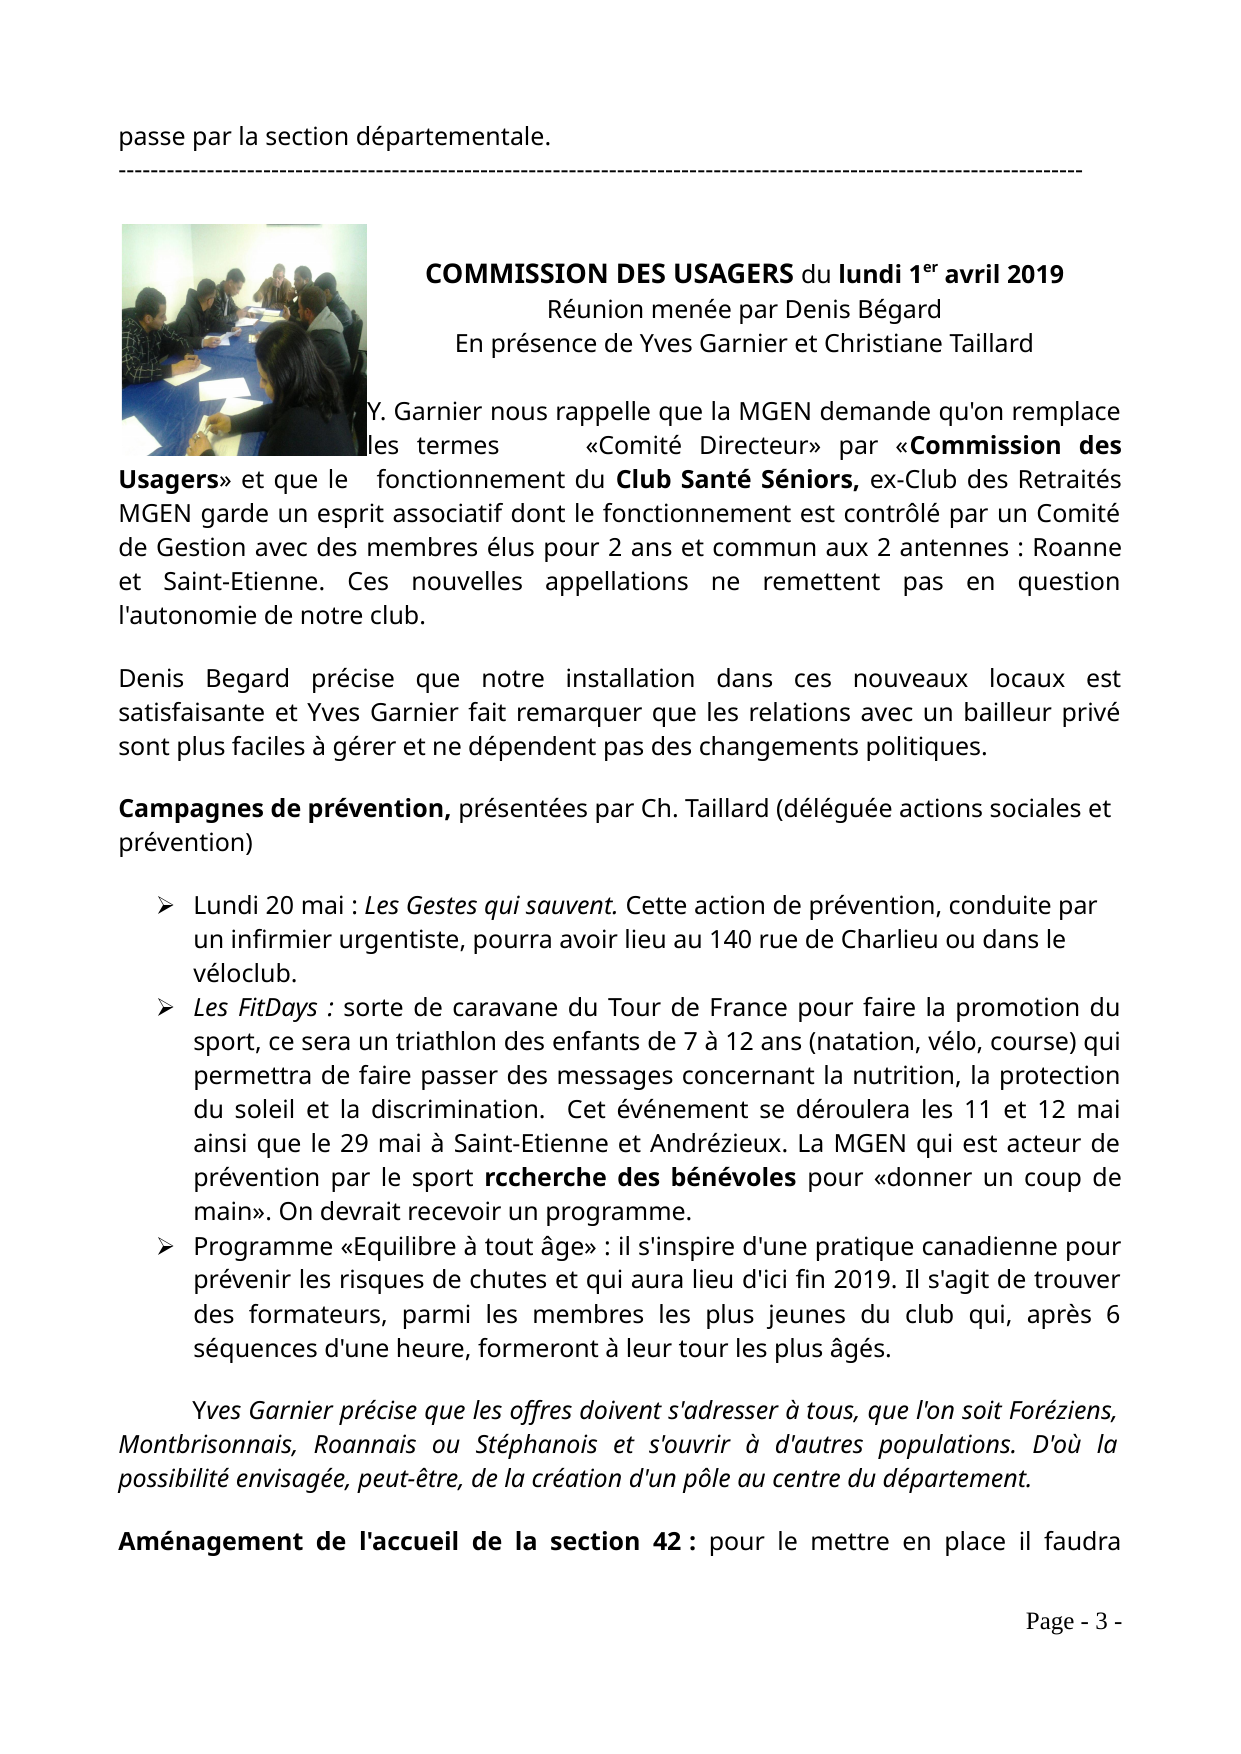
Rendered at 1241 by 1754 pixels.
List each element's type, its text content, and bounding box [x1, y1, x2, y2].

list Lundi 20 mai : Les Gestes qui sauvent. Cette action de prévention, conduite par un infirmier urgentiste, pourra avoir lieu au 140 rue de Charlieu ou dans le véloclub. [156, 887, 1122, 990]
text Réunion menée par Denis Bégard [367, 291, 1122, 325]
text En présence de Yves Garnier et Christiane Taillard [367, 325, 1122, 359]
list Les FitDays : sorte de caravane du Tour de France pour faire la promotion du sport, ce sera un triathlon des enfants de 7 à 12 ans (natation, vélo, course) qui permettra de faire passer des messages concernant la nutrition, la protection du soleil et la discrimination. Cet événement se déroulera les 11 et 12 mai ainsi que le 29 mai à Saint-Etienne et Andrézieux. La MGEN qui est acteur de prévention par le sport rccherche des bénévoles pour «donner un coup de main». On devrait recevoir un programme. [156, 990, 1122, 1228]
text Y. Garnier nous rappelle que la MGEN demande qu'on remplace les termes «Comité Directeur» par «Commission des Usagers» et que le fonctionnement du Club Santé Séniors, ex-Club des Retraités MGEN garde un esprit associatif dont le fonctionnement est contrôlé par un Comité de Gestion avec des membres élus pour 2 ans et commun aux 2 antennes : Roanne et Saint-Etienne. Ces nouvelles appellations ne remettent pas en question l'autonomie de notre club. [118, 393, 1122, 632]
text Aménagement de l'accueil de la section 42 : pour le mettre en place il faudra [118, 1523, 1122, 1557]
text Denis Begard précise que notre installation dans ces nouveaux locaux est satisfaisante et Yves Garnier fait remarquer que les relations avec un bailleur privé sont plus faciles à gérer et ne dépendent pas des changements politiques. [118, 660, 1122, 762]
text Yves Garnier précise que les offres doivent s'adresser à tous, que l'on soit Foréziens, Montbrisonnais, Roannais ou Stéphanois et s'ouvrir à d'autres populations. D'où la possibilité envisagée, peut-être, de la création d'un pôle au centre du département. [118, 1393, 1122, 1495]
text COMMISSION DES USAGERS du lundi 1er avril 2019 [367, 254, 1122, 291]
picture [121, 224, 367, 456]
text ------------------------------------------------------------------------------------------------------------------------ [118, 152, 1122, 186]
text passe par la section départementale. [118, 118, 1122, 152]
list Programme «Equilibre à tout âge» : il s'inspire d'une pratique canadienne pour prévenir les risques de chutes et qui aura lieu d'ici fin 2019. Il s'agit de trouver des formateurs, parmi les membres les plus jeunes du club qui, après 6 séquences d'une heure, formeront à leur tour les plus âgés. [156, 1228, 1122, 1364]
text Campagnes de prévention, présentées par Ch. Taillard (déléguée actions sociales et prévention) [118, 791, 1122, 859]
